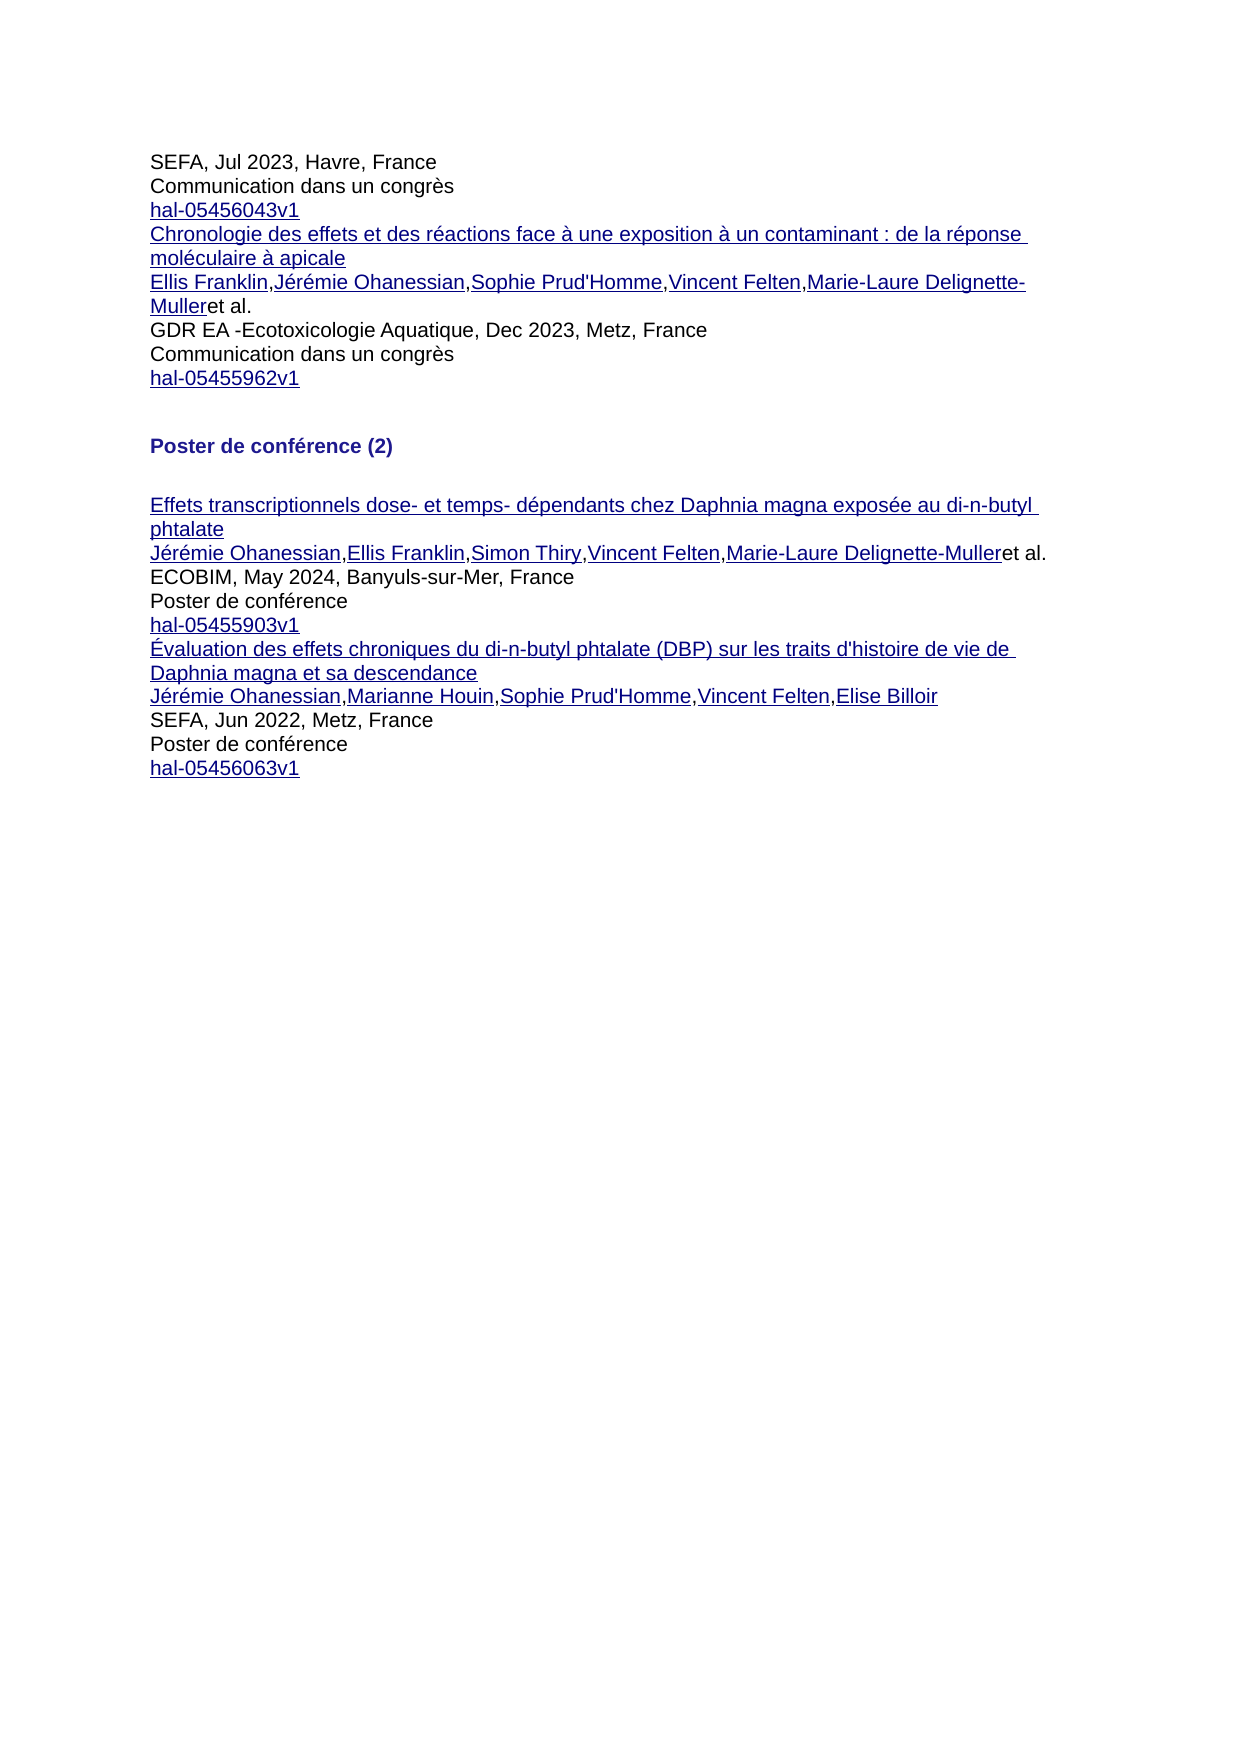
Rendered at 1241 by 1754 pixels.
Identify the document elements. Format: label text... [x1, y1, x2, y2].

table_cell Chronologie des effets et des réactions face à une exposition à un contaminant : de la réponse moléculaire à apicale Ellis Franklin,Jérémie Ohanessian,Sophie Prud'Homme,Vincent Felten,Marie-Laure Delignette-Mulleret al. GDR EA -Ecotoxicologie Aquatique, Dec 2023, Metz, France Communication dans un congrès hal-05455962v1 [150, 222, 1090, 389]
table_cell Évaluation des effets chroniques du di-n-butyl phtalate (DBP) sur les traits d'histoire de vie de Daphnia magna et sa descendance Jérémie Ohanessian,Marianne Houin,Sophie Prud'Homme,Vincent Felten,Elise Billoir SEFA, Jun 2022, Metz, France Poster de conférence hal-05456063v1 [150, 636, 1090, 780]
table_header Effets transcriptionnels dose- et temps- dépendants chez Daphnia magna exposée au di-n-butyl phtalate Jérémie Ohanessian,Ellis Franklin,Simon Thiry,Vincent Felten,Marie-Laure Delignette-Mulleret al. ECOBIM, May 2024, Banyuls-sur-Mer, France Poster de conférence hal-05455903v1 [150, 493, 1090, 636]
table_cell SEFA, Jul 2023, Havre, France Communication dans un congrès hal-05456043v1 [150, 150, 1090, 222]
subtitle Poster de conférence (2) [150, 434, 1090, 458]
